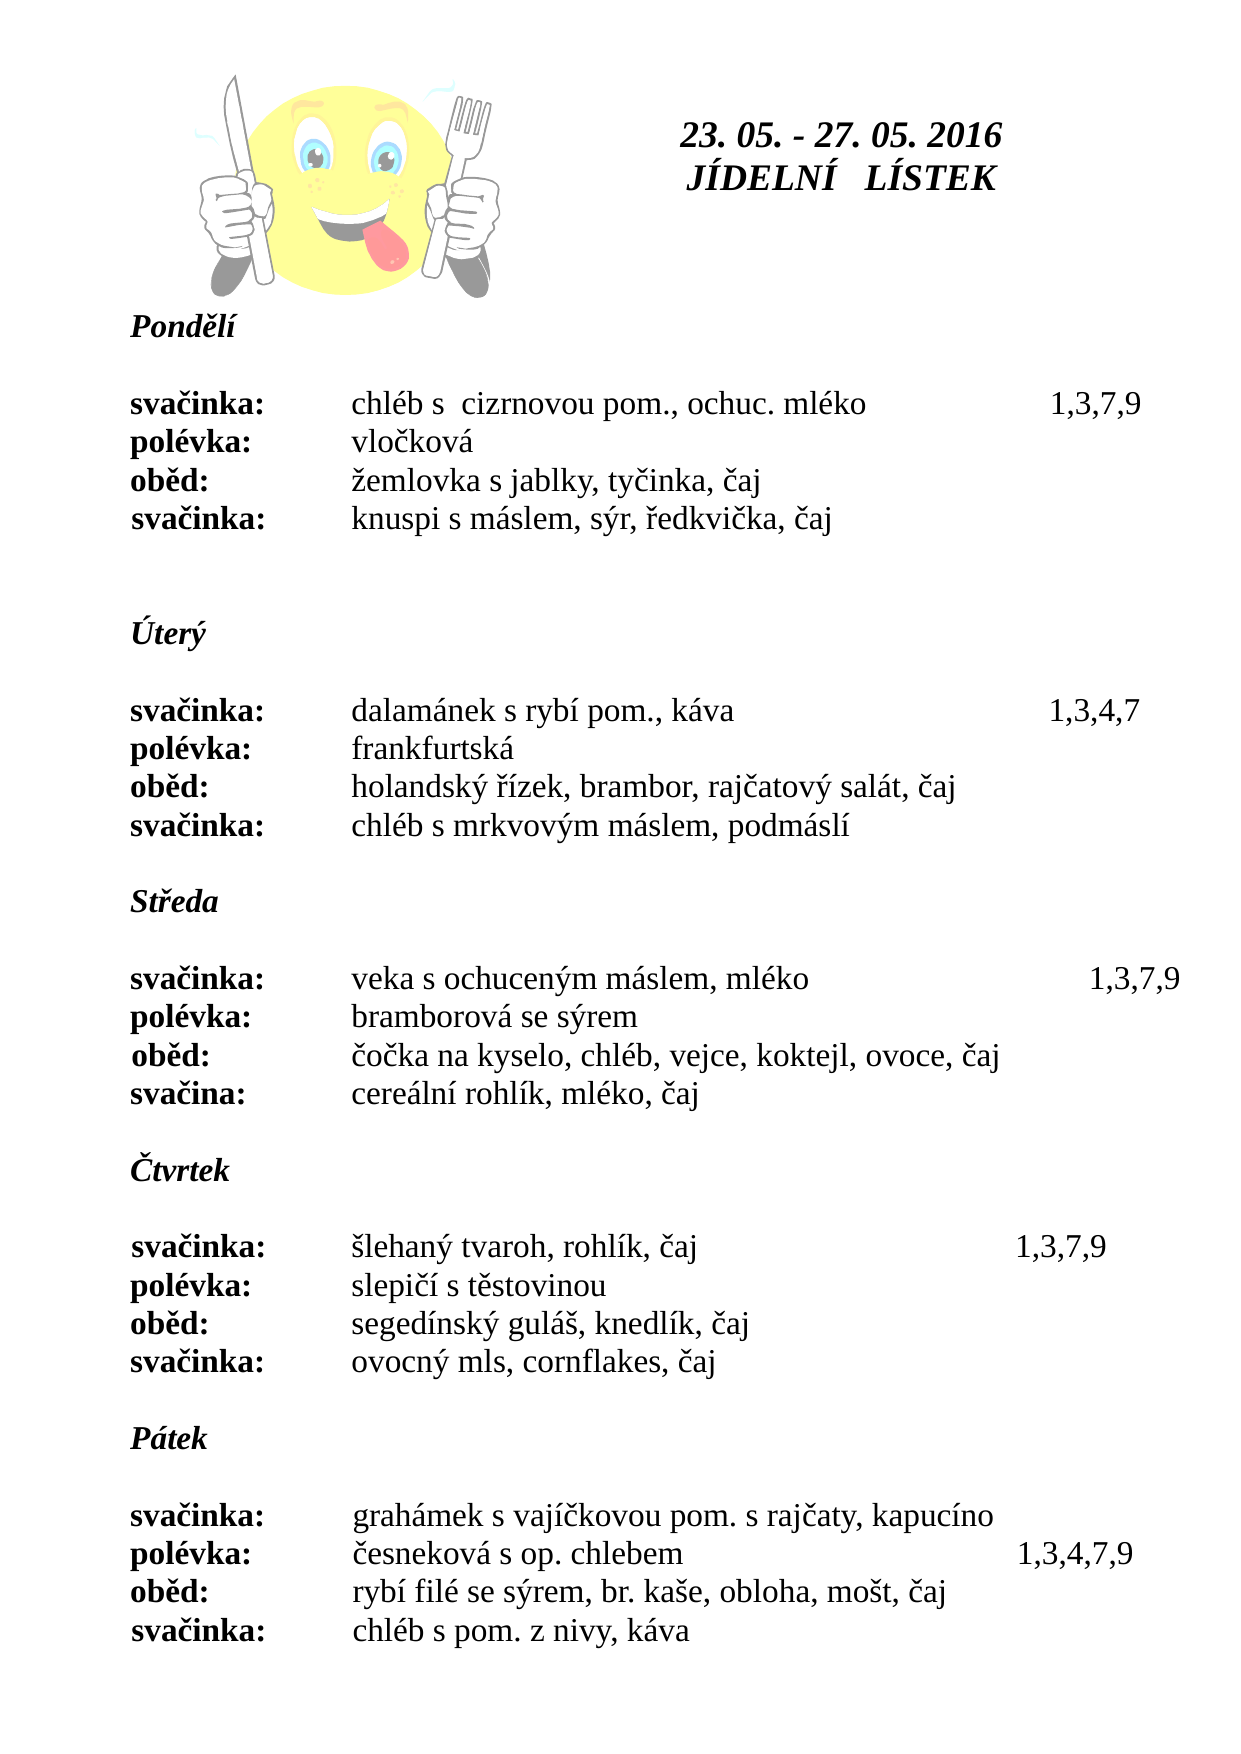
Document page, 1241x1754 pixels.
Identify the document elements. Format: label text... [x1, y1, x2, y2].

text oběd: čočka na kyselo, chléb, vejce, koktejl, ovoce, čaj [56, 1035, 1237, 1073]
text Pátek [56, 1418, 1237, 1457]
text svačinka: veka s ochuceným máslem, mléko 1,3,7,9 [56, 958, 1237, 997]
text polévka: slepičí s těstovinou [56, 1265, 1237, 1303]
text svačinka: ovocný mls, cornflakes, čaj [56, 1342, 1237, 1380]
text polévka: vločková [56, 422, 1237, 460]
text svačinka: knuspi s máslem, sýr, ředkvička, čaj [56, 498, 1237, 537]
text svačinka: šlehaný tvaroh, rohlík, čaj 1,3,7,9 [56, 1227, 1237, 1265]
text svačinka: grahámek s vajíčkovou pom. s rajčaty, kapucíno [130, 1495, 1237, 1533]
text polévka: česneková s op. chlebem 1,3,4,7,9 [130, 1533, 1237, 1572]
text oběd: žemlovka s jablky, tyčinka, čaj [56, 460, 1237, 498]
text Čtvrtek [56, 1150, 1237, 1188]
text oběd: segedínský guláš, knedlík, čaj [56, 1303, 1237, 1342]
text polévka: bramborová se sýrem [56, 997, 1237, 1035]
text svačinka: dalamánek s rybí pom., káva 1,3,4,7 [56, 690, 1237, 728]
text svačinka: chléb s mrkvovým máslem, podmáslí [56, 805, 1237, 843]
text Pondělí [56, 307, 1237, 345]
text polévka: frankfurtská [56, 728, 1237, 767]
text JÍDELNÍ LÍSTEK [636, 155, 1050, 198]
text Úterý [56, 613, 1237, 652]
text 23. 05. - 27. 05. 2016 [636, 112, 1050, 155]
text Středa [56, 882, 1237, 920]
text svačina: cereální rohlík, mléko, čaj [56, 1073, 1237, 1112]
text svačinka: chléb s pom. z nivy, káva [56, 1610, 1237, 1648]
text svačinka: chléb s cizrnovou pom., ochuc. mléko 1,3,7,9 [56, 383, 1237, 422]
text oběd: rybí filé se sýrem, br. kaše, obloha, mošt, čaj [130, 1572, 1237, 1610]
text oběd: holandský řízek, brambor, rajčatový salát, čaj [56, 767, 1237, 805]
